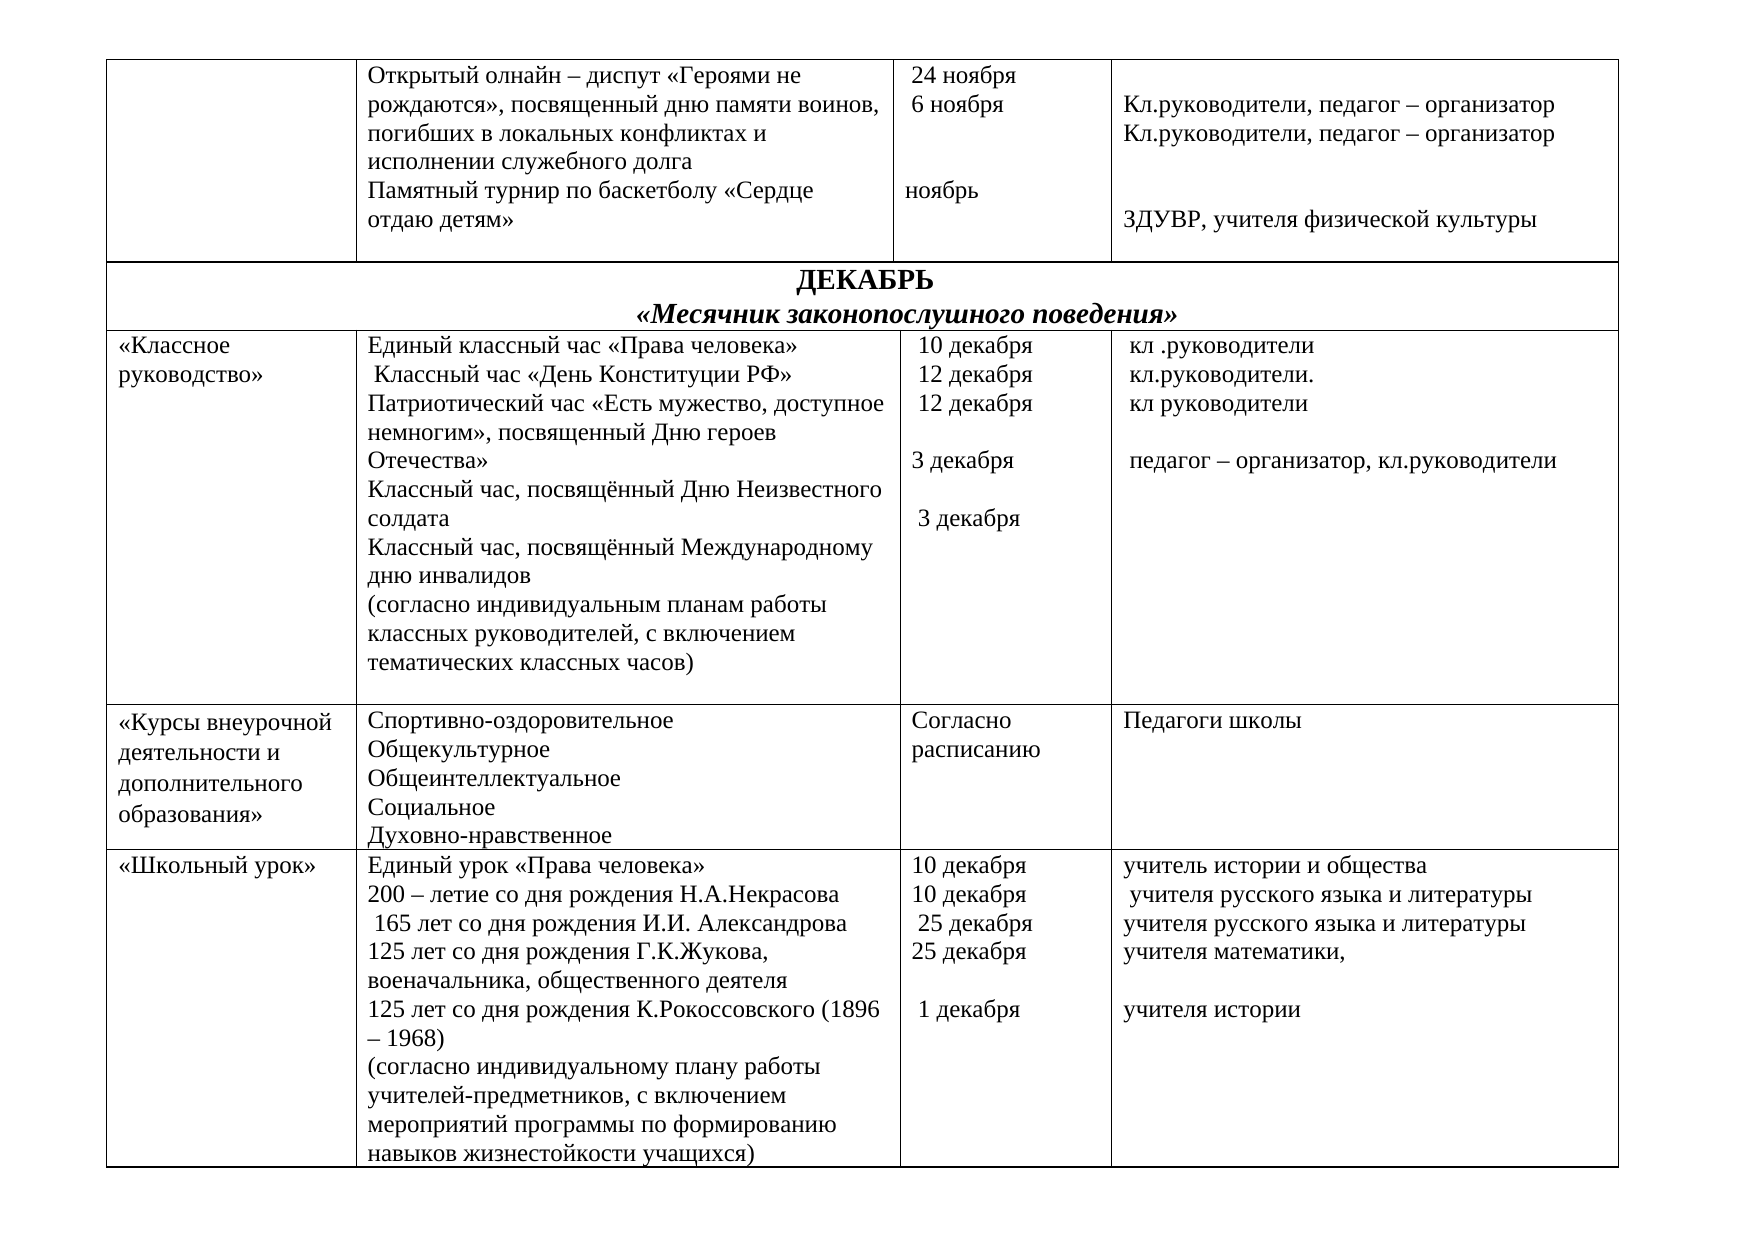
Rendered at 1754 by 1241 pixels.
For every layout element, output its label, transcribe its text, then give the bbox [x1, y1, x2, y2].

table_cell 10 декабря 10 декабря 25 декабря 25 декабря 1 декабря [901, 850, 1111, 1166]
table_cell [107, 60, 356, 261]
table_cell Педагоги школы [1112, 705, 1618, 849]
table_cell Открытый олнайн – диспут «Героями не рождаются», посвященный дню памяти воинов, погибших в локальных конфликтах и исполнении служебного долга Памятный турнир по баскетболу «Сердце отдаю детям» [357, 60, 893, 261]
table_cell Спортивно-оздоровительное Общекультурное Общеинтеллектуальное Социальное Духовно-нравственное [357, 705, 900, 849]
table_cell Единый урок «Права человека» 200 – летие со дня рождения Н.А.Некрасова 165 лет со дня рождения И.И. Александрова 125 лет со дня рождения Г.К.Жукова, военачальника, общественного деятеля 125 лет со дня рождения К.Рокоссовского (1896 – 1968) (согласно индивидуальному плану работы учителей-предметников, с включением мероприятий программы по формированию навыков жизнестойкости учащихся) [357, 850, 900, 1166]
table_cell «Курсы внеурочной деятельности и дополнительного образования» [107, 705, 356, 849]
table_cell 24 ноября 6 ноября ноябрь [894, 60, 1111, 261]
table_cell «Школьный урок» [107, 850, 356, 1166]
table_cell ДЕКАБРЬ «Месячник законопослушного поведения» [107, 263, 1618, 329]
table_cell Единый классный час «Права человека» Классный час «День Конституции РФ» Патриотический час «Есть мужество, доступное немногим», посвященный Дню героев Отечества» Классный час, посвящённый Дню Неизвестного солдата Классный час, посвящённый Международному дню инвалидов (согласно индивидуальным планам работы классных руководителей, с включением тематических классных часов) [357, 331, 900, 704]
table_cell кл .руководители кл.руководители. кл руководители педагог – организатор, кл.руководители [1112, 331, 1618, 704]
table_cell 10 декабря 12 декабря 12 декабря 3 декабря 3 декабря [901, 331, 1111, 704]
table_cell Кл.руководители, педагог – организатор Кл.руководители, педагог – организатор ЗДУВР, учителя физической культуры [1112, 60, 1618, 261]
table_cell Согласно расписанию [901, 705, 1111, 849]
table_cell «Классное руководство» [107, 331, 356, 704]
table_cell учитель истории и общества учителя русского языка и литературы учителя русского языка и литературы учителя математики, учителя истории [1112, 850, 1618, 1166]
